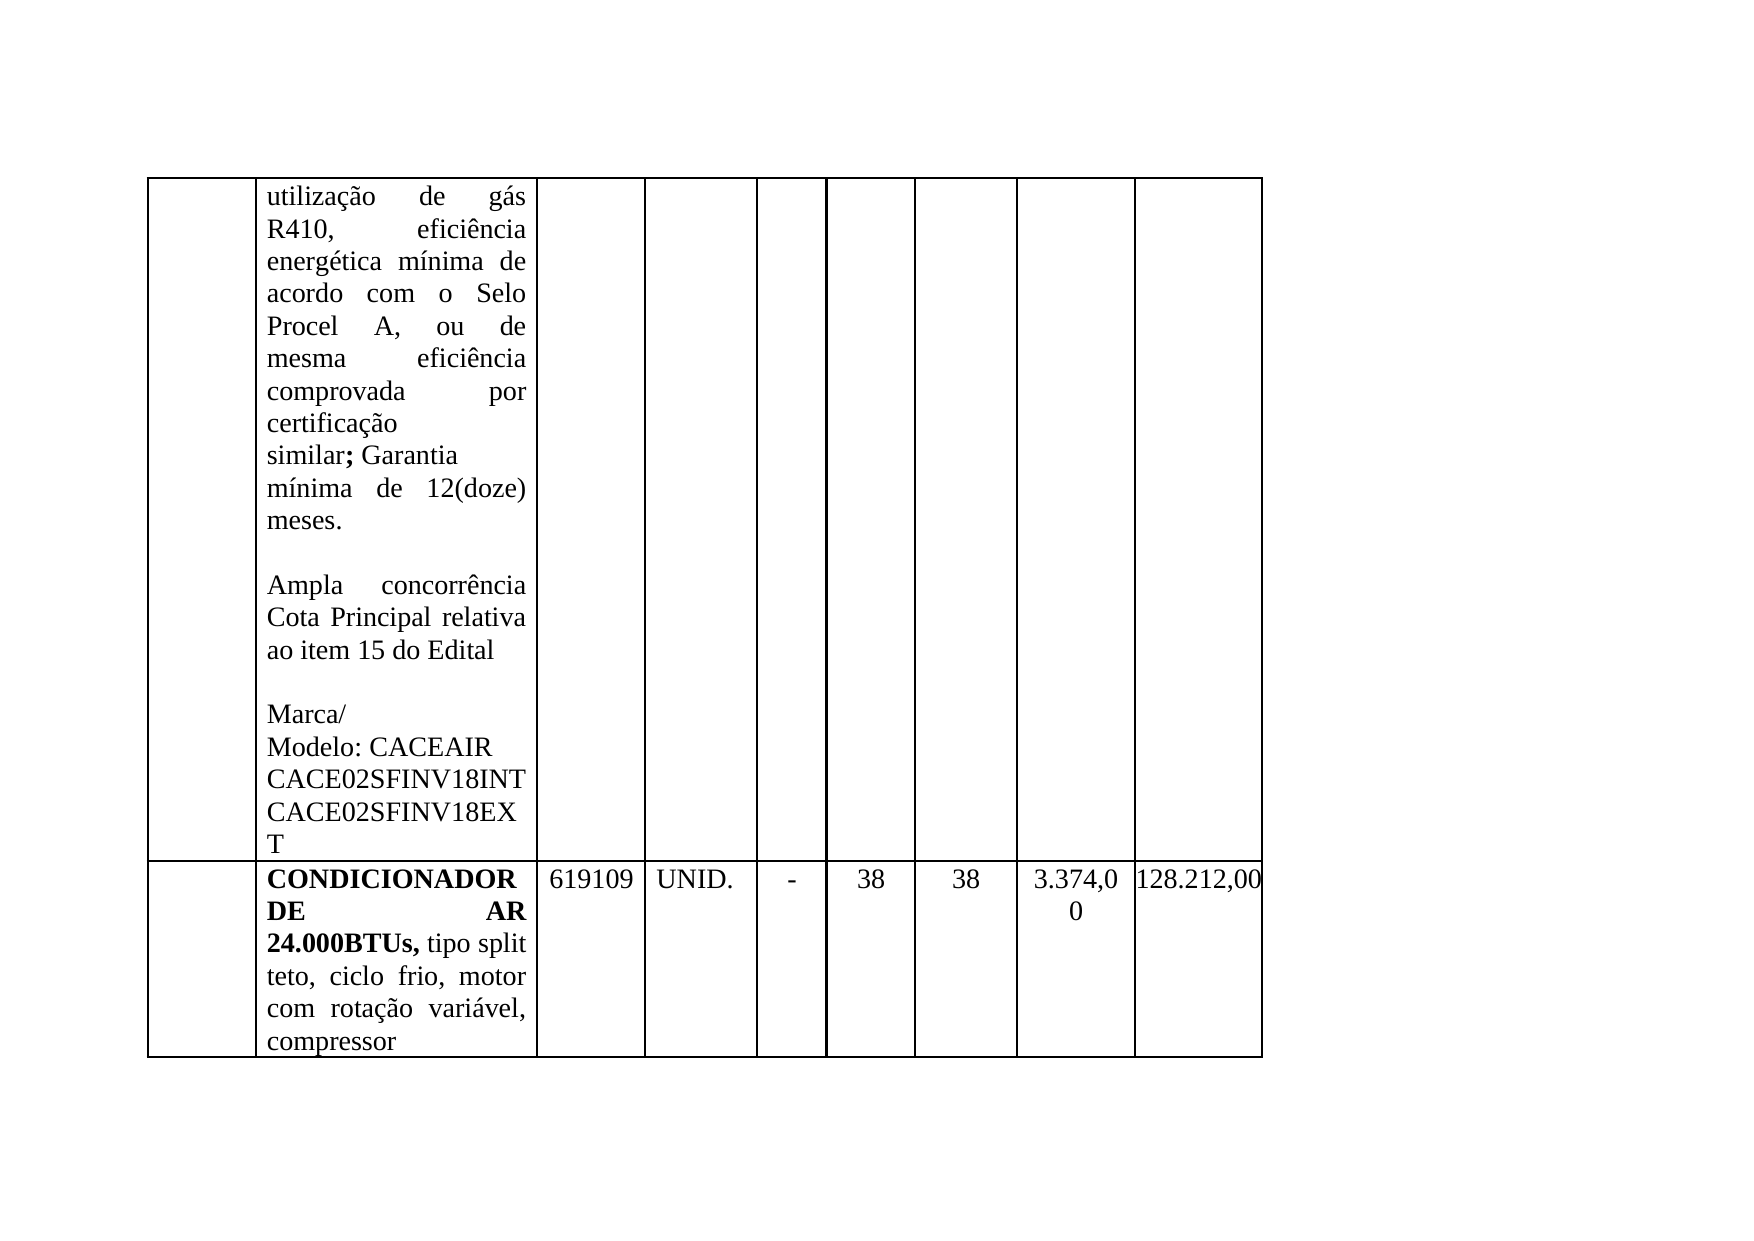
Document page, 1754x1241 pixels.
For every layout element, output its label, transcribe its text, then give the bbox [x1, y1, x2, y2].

table_cell 619109 [538, 862, 644, 1056]
table_cell 38 [828, 862, 914, 1056]
table_cell [646, 179, 756, 859]
table_cell - [758, 862, 825, 1056]
table_cell CONDICIONADOR DE AR 24.000BTUs, tipo split teto, ciclo frio, motor com rotação variável, compressor [257, 862, 536, 1056]
table_cell 38 [916, 862, 1016, 1056]
table_cell [149, 862, 255, 1056]
table_cell 3.374,00 [1018, 862, 1134, 1056]
table_cell UNID. [646, 862, 756, 1056]
table_cell utilização de gás R410, eficiência energética mínima de acordo com o Selo Procel A, ou de mesma eficiência comprovada por certificação similar; Garantia mínima de 12(doze) meses. Ampla concorrência Cota Principal relativa ao item 15 do Edital Marca/ Modelo: CACEAIR CACE02SFINV18INT CACE02SFINV18EXT [257, 179, 536, 859]
table_cell [538, 179, 644, 859]
table_cell [1018, 179, 1134, 859]
table_cell 128.212,00 [1136, 862, 1261, 1056]
table_cell [916, 179, 1016, 859]
table_cell [828, 179, 914, 859]
table_cell [1136, 179, 1261, 859]
table_cell - [758, 179, 825, 859]
table_cell [149, 179, 255, 859]
